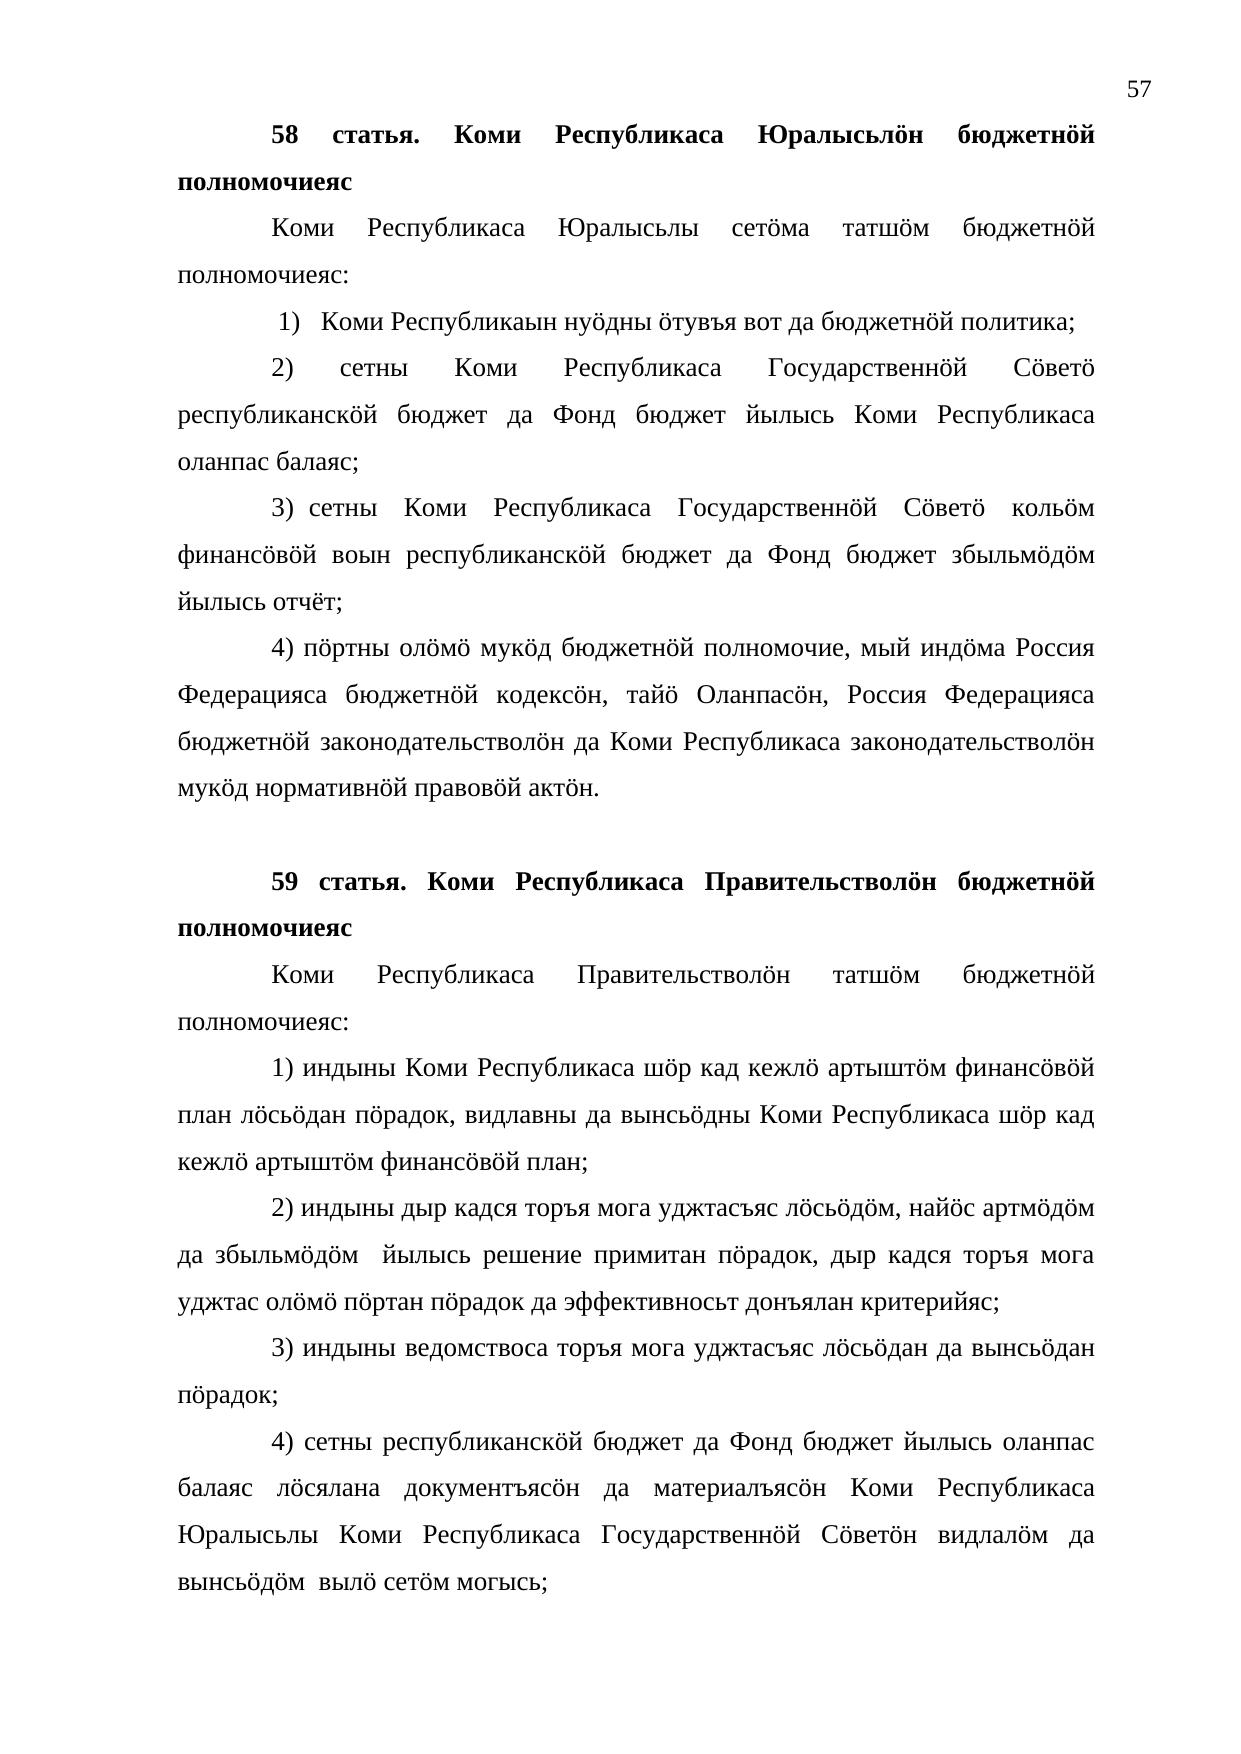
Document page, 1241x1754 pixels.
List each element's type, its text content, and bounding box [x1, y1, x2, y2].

text Коми Республикаса Правительстволöн татшöм бюджетнöй полномочиеяс: [177, 958, 1096, 1036]
text 4) сетны республиканскöй бюджет да Фонд бюджет йылысь оланпас балаяс лöсялана документъясöн да материалъясöн Коми Республикаса Юралысьлы Коми Республикаса Государственнöй Сöветöн видлалöм да вынсьöдöм вылö сетöм могысь; [177, 1425, 1096, 1596]
text 3) индыны ведомствоса торъя мога уджтасъяс лöсьöдан да вынсьöдан пöрадок; [177, 1331, 1096, 1409]
text 1) индыны Коми Республикаса шöр кад кежлö артыштöм финансöвöй план лöсьöдан пöрадок, видлавны да вынсьöдны Коми Республикаса шöр кад кежлö артыштöм финансöвöй план; [177, 1051, 1096, 1176]
text 1) Коми Республикаын нуöдны öтувъя вот да бюджетнöй политика; [177, 305, 1096, 336]
text 58 статья. Коми Республикаса Юралысьлöн бюджетнöй полномочиеяс [177, 118, 1096, 196]
text 2) сетны Коми Республикаса Государственнöй Сöветö республиканскöй бюджет да Фонд бюджет йылысь Коми Республикаса оланпас балаяс; [177, 351, 1096, 476]
list сетны Коми Республикаса Государственнöй Сöветö кольöм финансöвöй воын республиканскöй бюджет да Фонд бюджет збыльмöдöм йылысь отчёт; [177, 491, 1096, 616]
text 59 статья. Коми Республикаса Правительстволöн бюджетнöй полномочиеяс [177, 865, 1096, 943]
text Коми Республикаса Юралысьлы сетöма татшöм бюджетнöй полномочиеяс: [177, 211, 1096, 289]
text 2) индыны дыр кадся торъя мога уджтасъяс лöсьöдöм, найöс артмöдöм да збыльмöдöм йылысь решение примитан пöрадок, дыр кадся торъя мога уджтас олöмö пöртан пöрадок да эффективносьт донъялан критерийяс; [177, 1191, 1096, 1316]
text 4) пöртны олöмö мукöд бюджетнöй полномочие, мый индöма Россия Федерацияса бюджетнöй кодексöн, тайö Оланпасöн, Россия Федерацияса бюджетнöй законодательстволöн да Коми Республикаса законодательстволöн мукöд нормативнöй правовöй актöн. [177, 631, 1096, 803]
